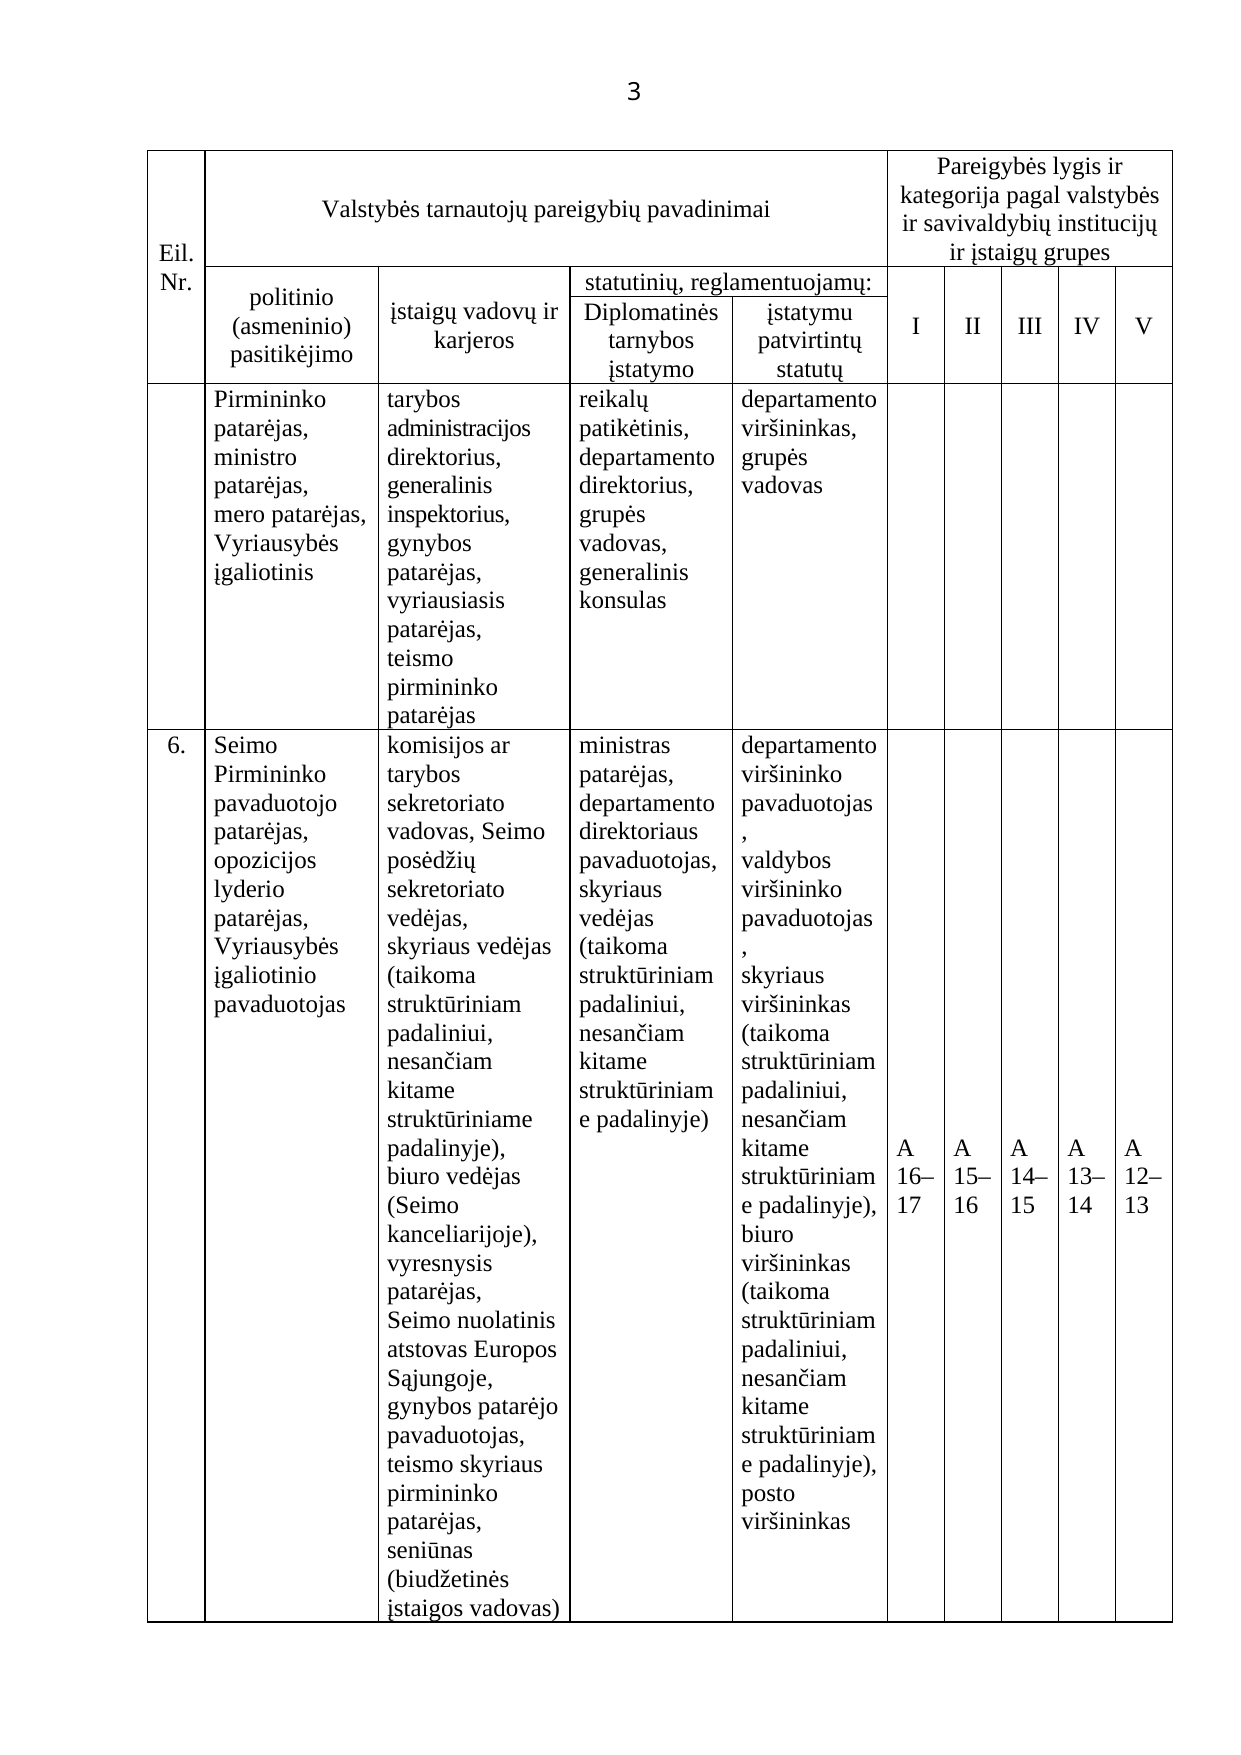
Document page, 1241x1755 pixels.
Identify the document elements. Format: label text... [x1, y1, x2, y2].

table_cell Pirmininko patarėjas, ministro patarėjas, mero patarėjas, Vyriausybės įgaliotinis [206, 384, 378, 729]
table_cell Seimo Pirmininko pavaduotojo patarėjas, opozicijos lyderio patarėjas, Vyriausybės įgaliotinio pavaduotojas [206, 730, 378, 1621]
table_cell [1002, 384, 1058, 729]
table_cell komisijos ar tarybos sekretoriato vadovas, Seimo posėdžių sekretoriato vedėjas, skyriaus vedėjas (taikoma struktūriniam padaliniui, nesančiam kitame struktūriniame padalinyje), biuro vedėjas (Seimo kanceliarijoje), vyresnysis patarėjas, Seimo nuolatinis atstovas Europos Sąjungoje, gynybos patarėjo pavaduotojas, teismo skyriaus pirmininko patarėjas, seniūnas (biudžetinės įstaigos vadovas) [379, 730, 569, 1621]
table_cell tarybos administracijos direktorius, generalinis inspektorius, gynybos patarėjas, vyriausiasis patarėjas, teismo pirmininko patarėjas [379, 384, 569, 729]
table_cell departamento viršininko pavaduotojas, valdybos viršininko pavaduotojas, skyriaus viršininkas (taikoma struktūriniam padaliniui, nesančiam kitame struktūriniame padalinyje), biuro viršininkas (taikoma struktūriniam padaliniui, nesančiam kitame struktūriniame padalinyje), posto viršininkas [733, 730, 887, 1621]
table_cell reikalų patikėtinis, departamento direktorius, grupės vadovas, generalinis konsulas [571, 384, 732, 729]
table_cell A 14–15 [1002, 730, 1058, 1621]
table_cell V [1116, 267, 1172, 383]
table_cell ministras patarėjas, departamento direktoriaus pavaduotojas, skyriaus vedėjas (taikoma struktūriniam padaliniui, nesančiam kitame struktūriniame padalinyje) [571, 730, 732, 1621]
table_cell [148, 384, 204, 729]
table_header Eil. Nr. [148, 151, 204, 383]
table_cell A 13–14 [1059, 730, 1115, 1621]
table_cell įstatymu patvirtintų statutų [733, 297, 887, 383]
table_cell 6. [148, 730, 204, 1621]
table_cell Diplomatinės tarnybos įstatymo [571, 297, 732, 383]
table_cell [1116, 384, 1172, 729]
table_cell įstaigų vadovų ir karjeros [379, 267, 569, 383]
table_cell III [1002, 267, 1058, 383]
table_cell A 15–16 [945, 730, 1001, 1621]
table_cell A 16–17 [888, 730, 944, 1621]
table_cell departamento viršininkas, grupės vadovas [733, 384, 887, 729]
table_cell IV [1059, 267, 1115, 383]
table_cell [888, 384, 944, 729]
table_cell [945, 384, 1001, 729]
table_cell statutinių, reglamentuojamų: [571, 267, 887, 296]
table_cell I [888, 267, 944, 383]
table_cell [1059, 384, 1115, 729]
table_header Valstybės tarnautojų pareigybių pavadinimai [206, 151, 887, 266]
table_header Pareigybės lygis ir kategorija pagal valstybės ir savivaldybių institucijų ir įstaigų grupes [888, 151, 1172, 266]
table_cell A 12–13 [1116, 730, 1172, 1621]
table_cell politinio (asmeninio) pasitikėjimo [206, 267, 378, 383]
table_cell II [945, 267, 1001, 383]
